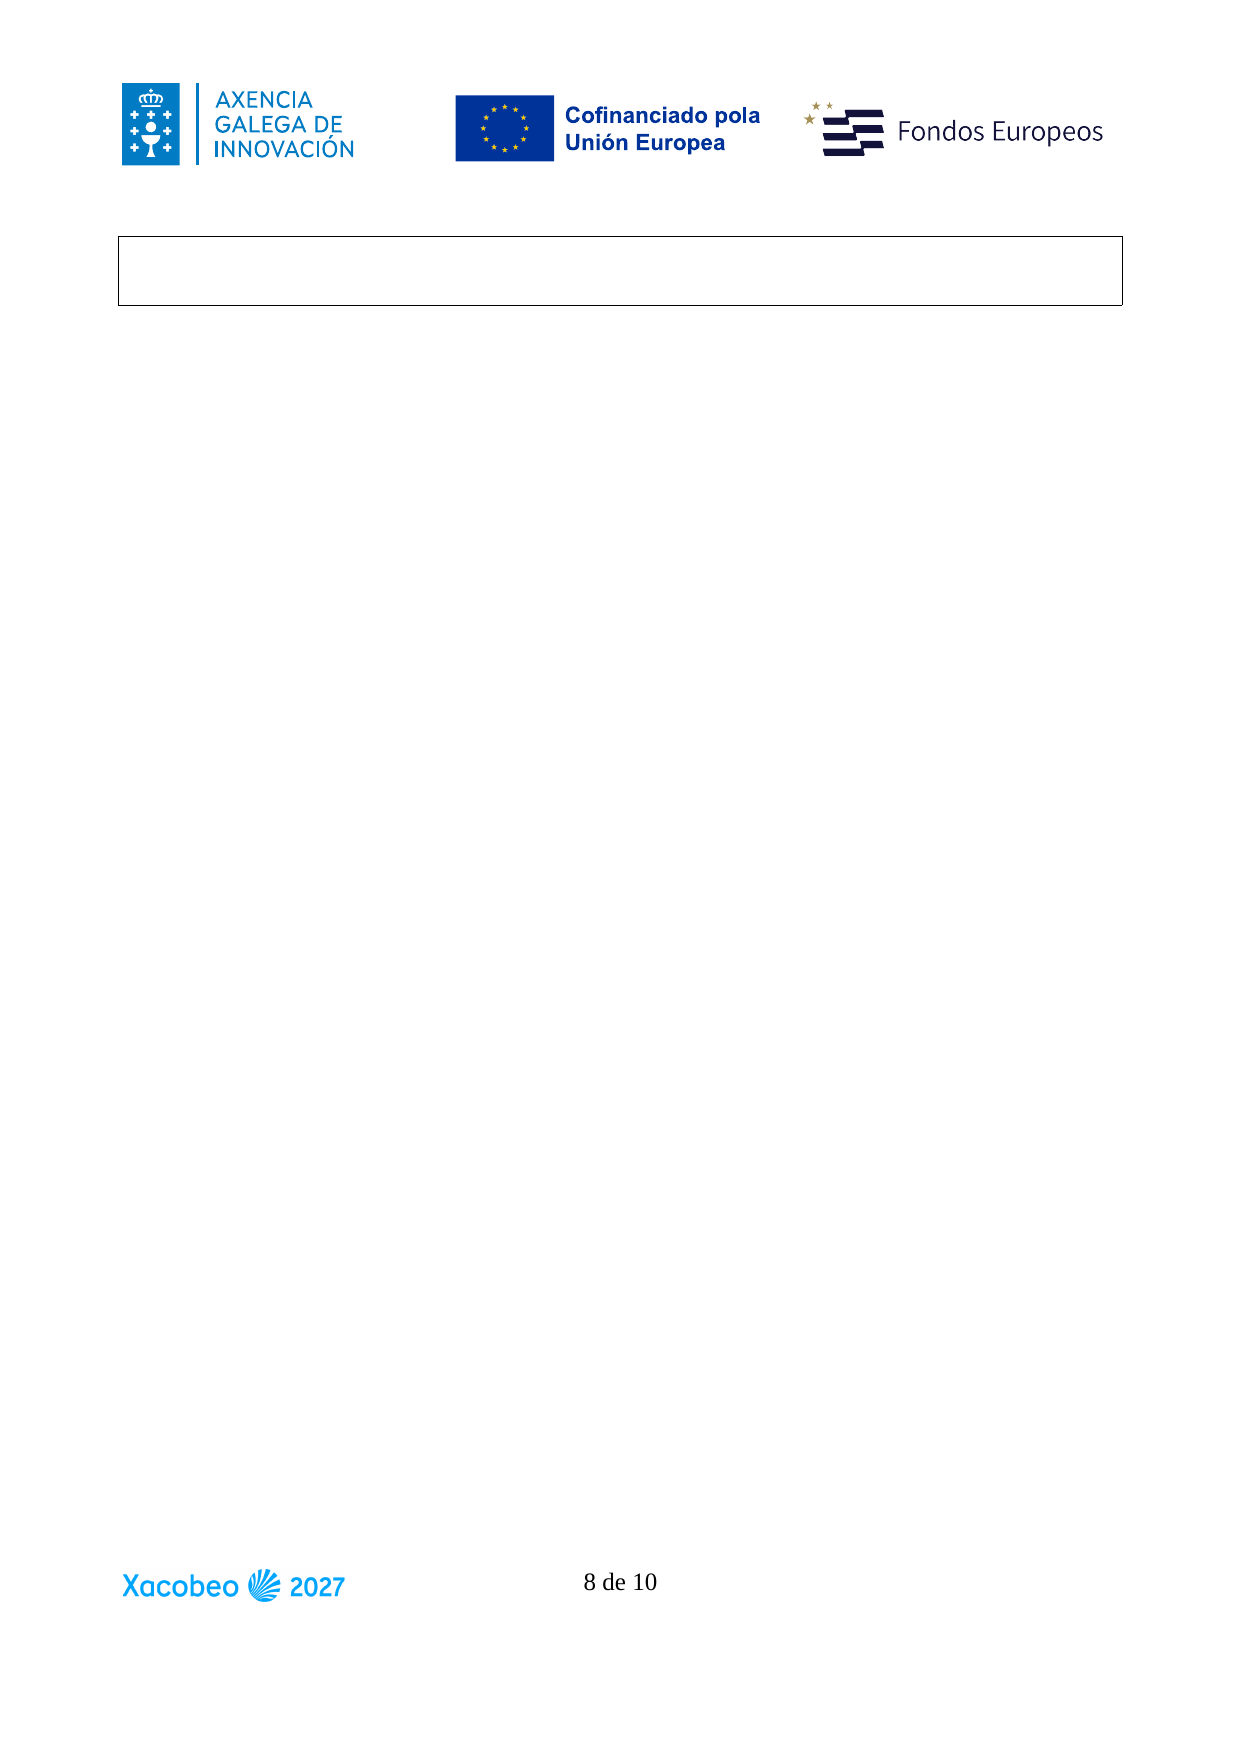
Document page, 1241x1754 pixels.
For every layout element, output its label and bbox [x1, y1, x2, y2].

picture [797, 95, 1108, 161]
picture [122, 1569, 345, 1602]
table_cell [119, 237, 1122, 305]
